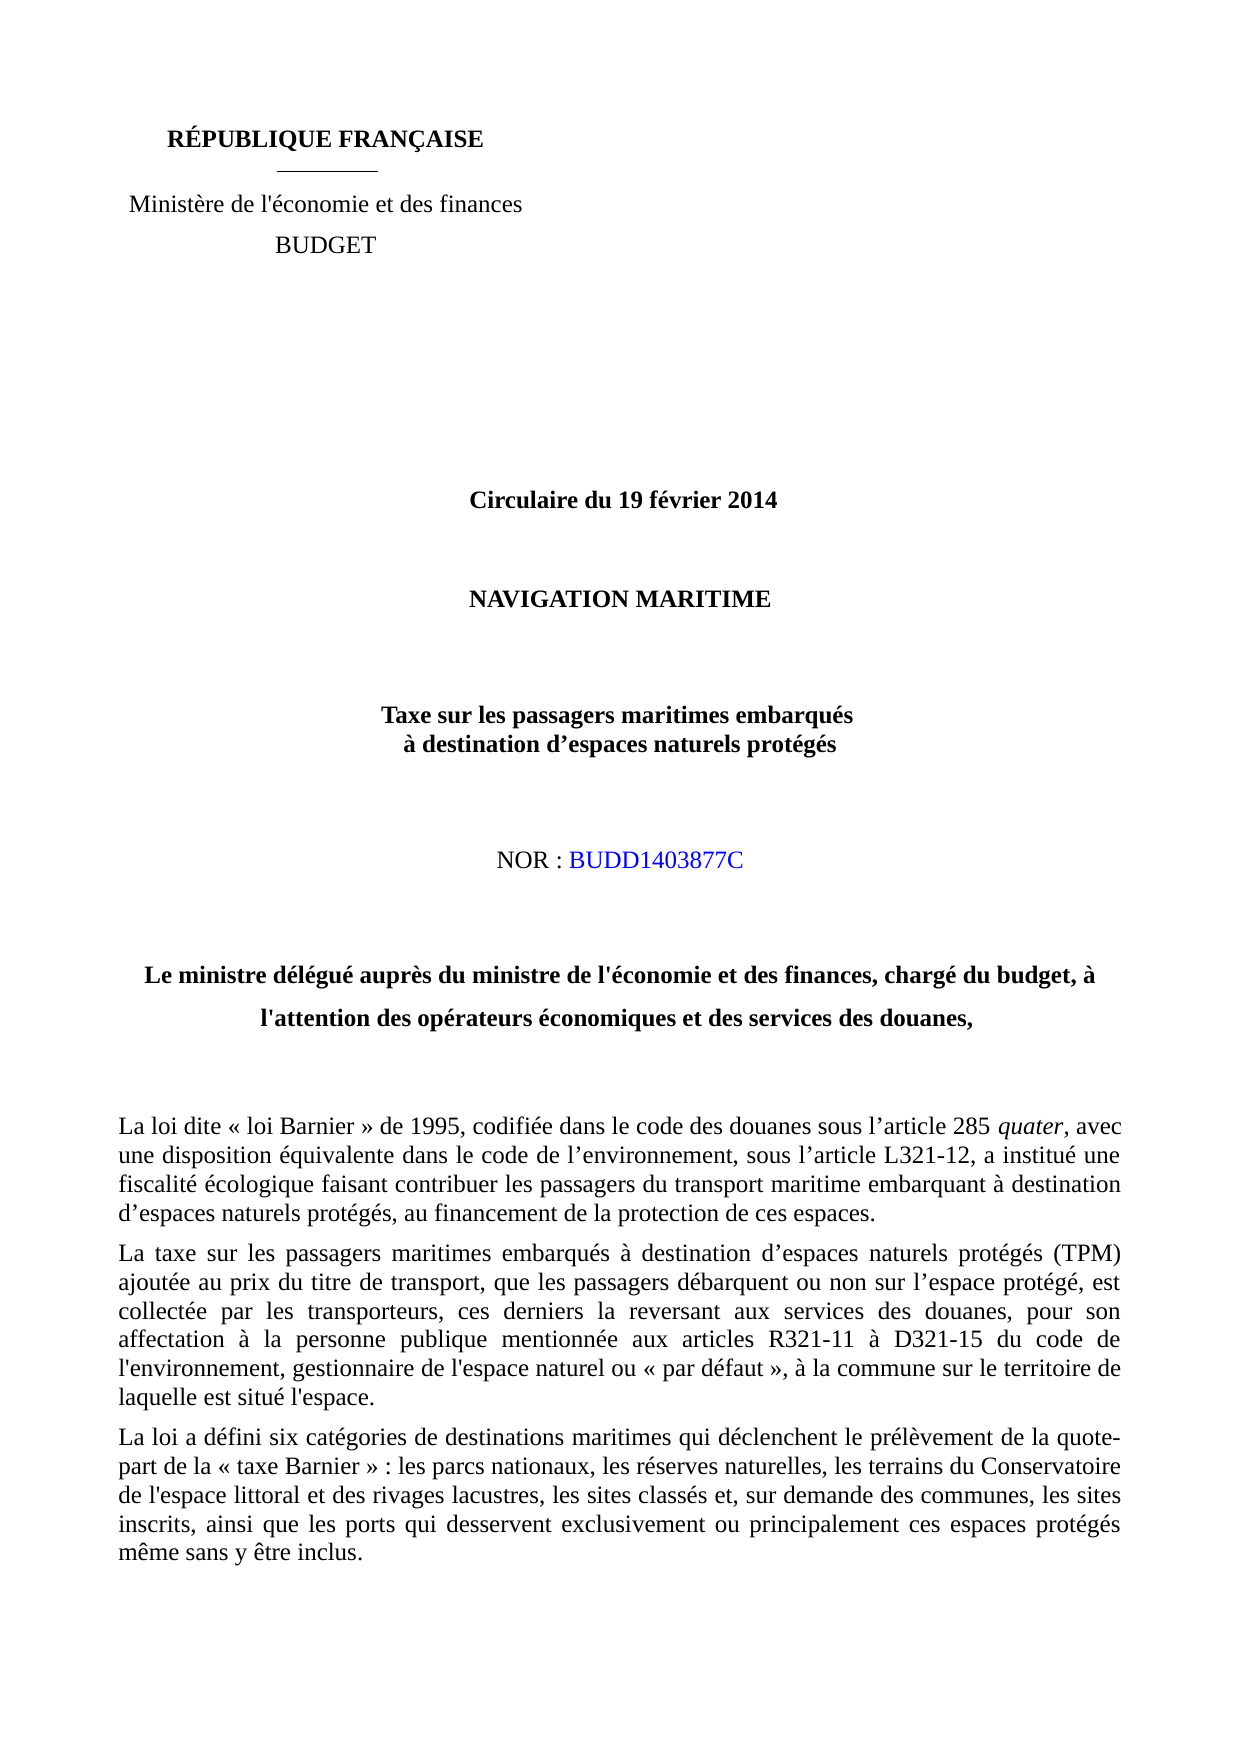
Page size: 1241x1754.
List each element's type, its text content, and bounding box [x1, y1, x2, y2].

text NOR : BUDD1403877C [118, 845, 1122, 874]
table_cell BUDGET [118, 224, 533, 282]
table_cell [277, 159, 378, 171]
table_header RÉPUBLIQUE FRANÇAISE [118, 118, 533, 159]
text La loi dite « loi Barnier » de 1995, codifiée dans le code des douanes sous l’article 285 quater, avec une disposition équivalente dans le code de l’environnement, sous l’article L321-12, a institué une fiscalité écologique faisant contribuer les passagers du transport maritime embarquant à destination d’espaces naturels protégés, au financement de la protection de ces espaces. [118, 1111, 1122, 1226]
table_cell [118, 159, 277, 171]
text Le ministre délégué auprès du ministre de l'économie et des finances, chargé du budget, à l'attention des opérateurs économiques et des services des douanes, [118, 960, 1122, 1032]
text Circulaire du 19 février 2014 [118, 485, 1122, 513]
table_cell [378, 159, 533, 171]
text Taxe sur les passagers maritimes embarqués à destination d’espaces naturels protégés [118, 701, 1122, 758]
table_cell Ministère de l'économie et des finances [118, 171, 533, 224]
text NAVIGATION MARITIME [118, 584, 1122, 613]
text La loi a défini six catégories de destinations maritimes qui déclenchent le prélèvement de la quote-part de la « taxe Barnier » : les parcs nationaux, les réserves naturelles, les terrains du Conservatoire de l'espace littoral et des rivages lacustres, les sites classés et, sur demande des communes, les sites inscrits, ainsi que les ports qui desservent exclusivement ou principalement ces espaces protégés même sans y être inclus. [118, 1422, 1122, 1566]
text La taxe sur les passagers maritimes embarqués à destination d’espaces naturels protégés (TPM) ajoutée au prix du titre de transport, que les passagers débarquent ou non sur l’espace protégé, est collectée par les transporteurs, ces derniers la reversant aux services des douanes, pour son affectation à la personne publique mentionnée aux articles R321-11 à D321-15 du code de l'environnement, gestionnaire de l'espace naturel ou « par défaut », à la commune sur le territoire de laquelle est situé l'espace. [118, 1238, 1122, 1411]
